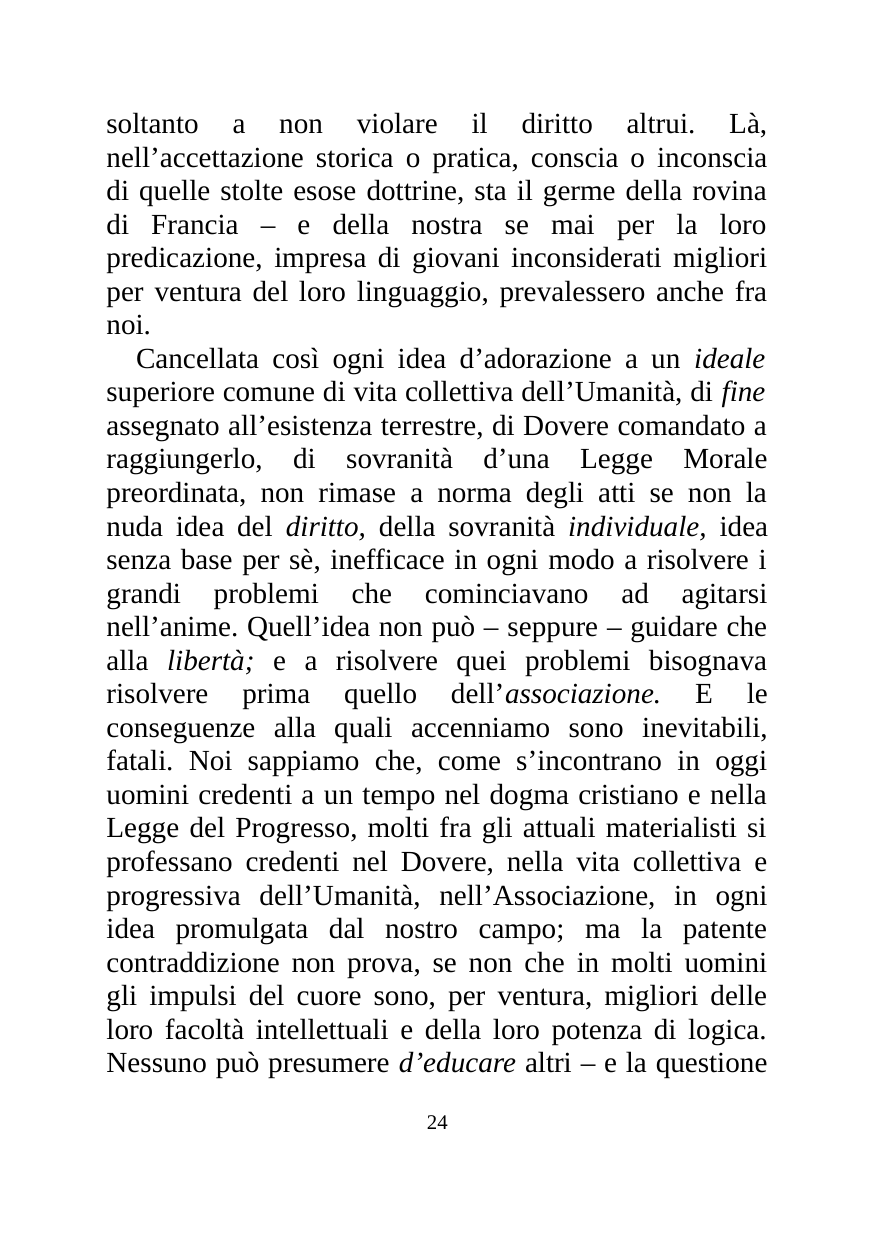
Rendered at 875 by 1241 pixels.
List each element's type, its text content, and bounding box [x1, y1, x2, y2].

text Cancellata così ogni idea d’adorazione a un ideale superiore comune di vita collettiva dell’Umanità, di fine assegnato all’esistenza terrestre, di Dovere comandato a raggiungerlo, di sovranità d’una Legge Morale preordinata, non rimase a norma degli atti se non la nuda idea del diritto, della sovranità individuale, idea senza base per sè, inefficace in ogni modo a risolvere i grandi problemi che cominciavano ad agitarsi nell’anime. Quell’idea non può – seppure – guidare che alla libertà; e a risolvere quei problemi bisognava risolvere prima quello dell’associazione. E le conseguenze alla quali accenniamo sono inevitabili, fatali. Noi sappiamo che, come s’incontrano in oggi uomini credenti a un tempo nel dogma cristiano e nella Legge del Progresso, molti fra gli attuali materialisti si professano credenti nel Dovere, nella vita collettiva e progressiva dell’Umanità, nell’Associazione, in ogni idea promulgata dal nostro campo; ma la patente contraddizione non prova, se non che in molti uomini gli impulsi del cuore sono, per ventura, migliori delle loro facoltà intellettuali e della loro potenza di logica. Nessuno può presumere d’educare altri – e la questione [106, 341, 768, 1079]
text soltanto a non violare il diritto altrui. Là, nell’accettazione storica o pratica, conscia o inconscia di quelle stolte esose dottrine, sta il germe della rovina di Francia – e della nostra se mai per la loro predicazione, impresa di giovani inconsiderati migliori per ventura del loro linguaggio, prevalessero anche fra noi. [106, 106, 768, 341]
